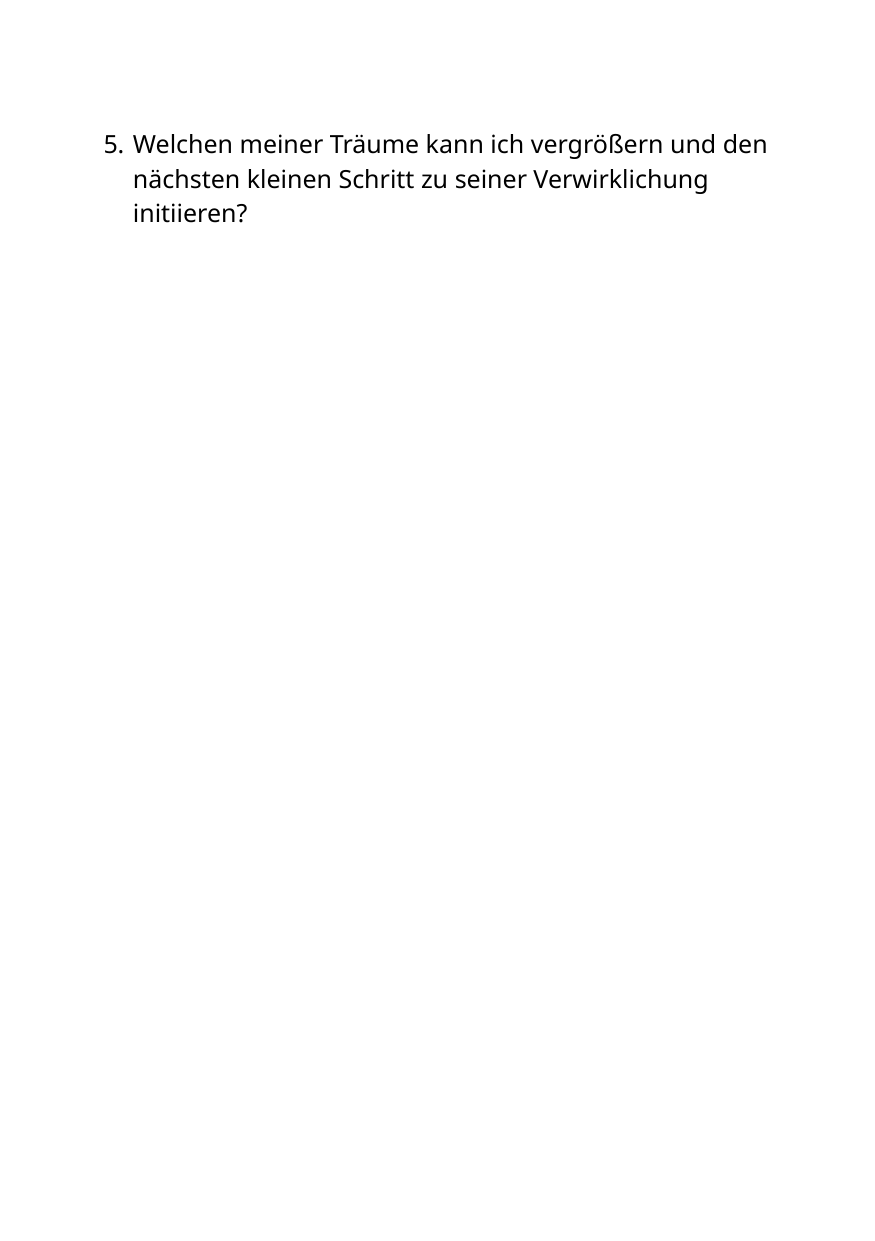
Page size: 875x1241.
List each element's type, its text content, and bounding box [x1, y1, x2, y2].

list Welchen meiner Träume kann ich vergrößern und den nächsten kleinen Schritt zu seiner Verwirklichung initiieren? [103, 127, 815, 229]
